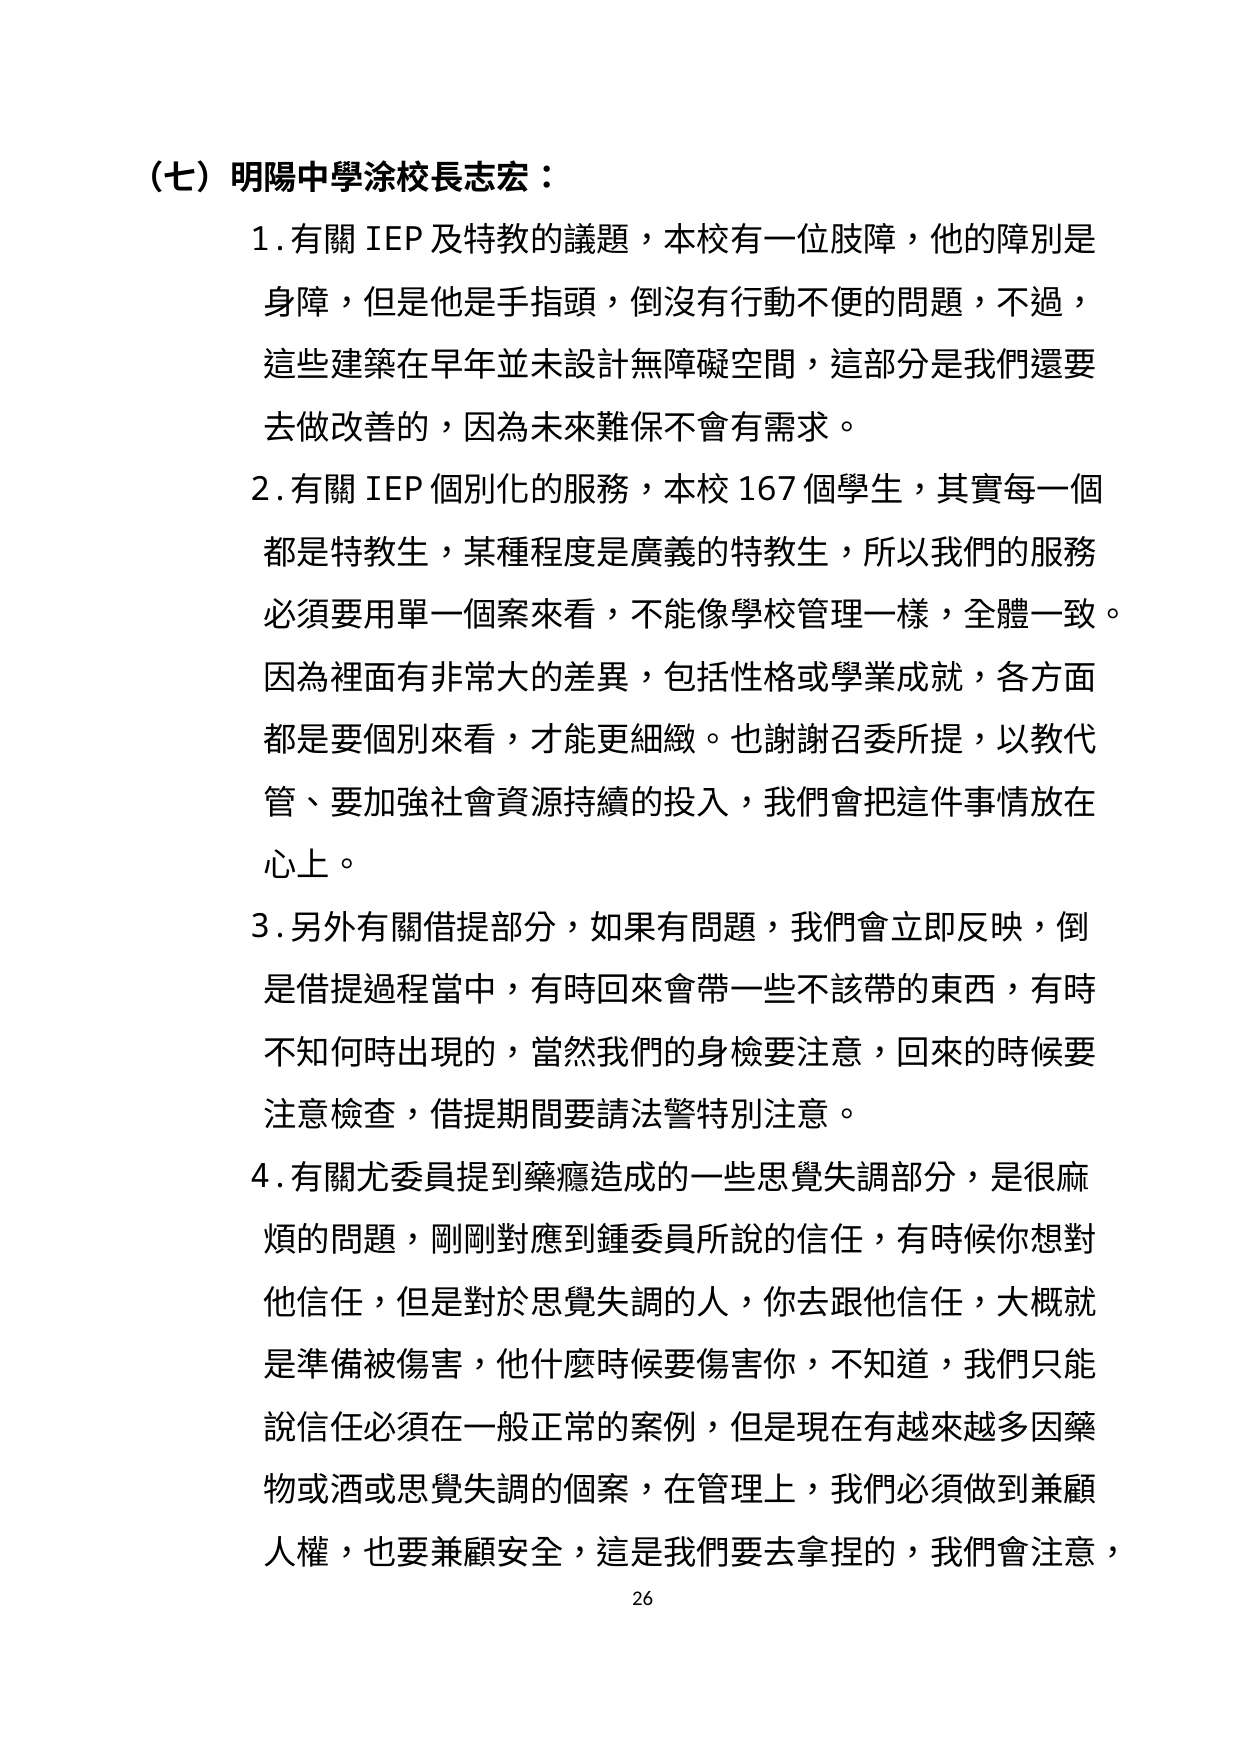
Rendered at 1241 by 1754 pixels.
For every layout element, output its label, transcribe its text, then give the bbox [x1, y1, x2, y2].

text 2.有關IEP個別化的服務，本校167個學生，其實每一個都是特教生，某種程度是廣義的特教生，所以我們的服務必須要用單一個案來看，不能像學校管理一樣，全體一致。因為裡面有非常大的差異，包括性格或學業成就，各方面都是要個別來看，才能更細緻。也謝謝召委所提，以教代管、要加強社會資源持續的投入，我們會把這件事情放在心上。 [130, 445, 1110, 883]
text （七）明陽中學涂校長志宏： [130, 133, 1110, 195]
text 3.另外有關借提部分，如果有問題，我們會立即反映，倒是借提過程當中，有時回來會帶一些不該帶的東西，有時不知何時出現的，當然我們的身檢要注意，回來的時候要注意檢查，借提期間要請法警特別注意。 [130, 883, 1110, 1133]
text 1.有關IEP及特教的議題，本校有一位肢障，他的障別是身障，但是他是手指頭，倒沒有行動不便的問題，不過，這些建築在早年並未設計無障礙空間，這部分是我們還要去做改善的，因為未來難保不會有需求。 [130, 195, 1110, 445]
text 4.有關尤委員提到藥癮造成的一些思覺失調部分，是很麻煩的問題，剛剛對應到鍾委員所說的信任，有時候你想對他信任，但是對於思覺失調的人，你去跟他信任，大概就是準備被傷害，他什麼時候要傷害你，不知道，我們只能說信任必須在一般正常的案例，但是現在有越來越多因藥物或酒或思覺失調的個案，在管理上，我們必須做到兼顧人權，也要兼顧安全，這是我們要去拿捏的，我們會注意，也謝謝尤委員的勉勵。從一個主題式的教學，建立孩子生態、生活及生產的觀念，這個三生有幸，能夠讓他在這個觀念當中，活出自己的價值，我們會做主題式教學的持續。 [130, 1133, 1110, 1570]
